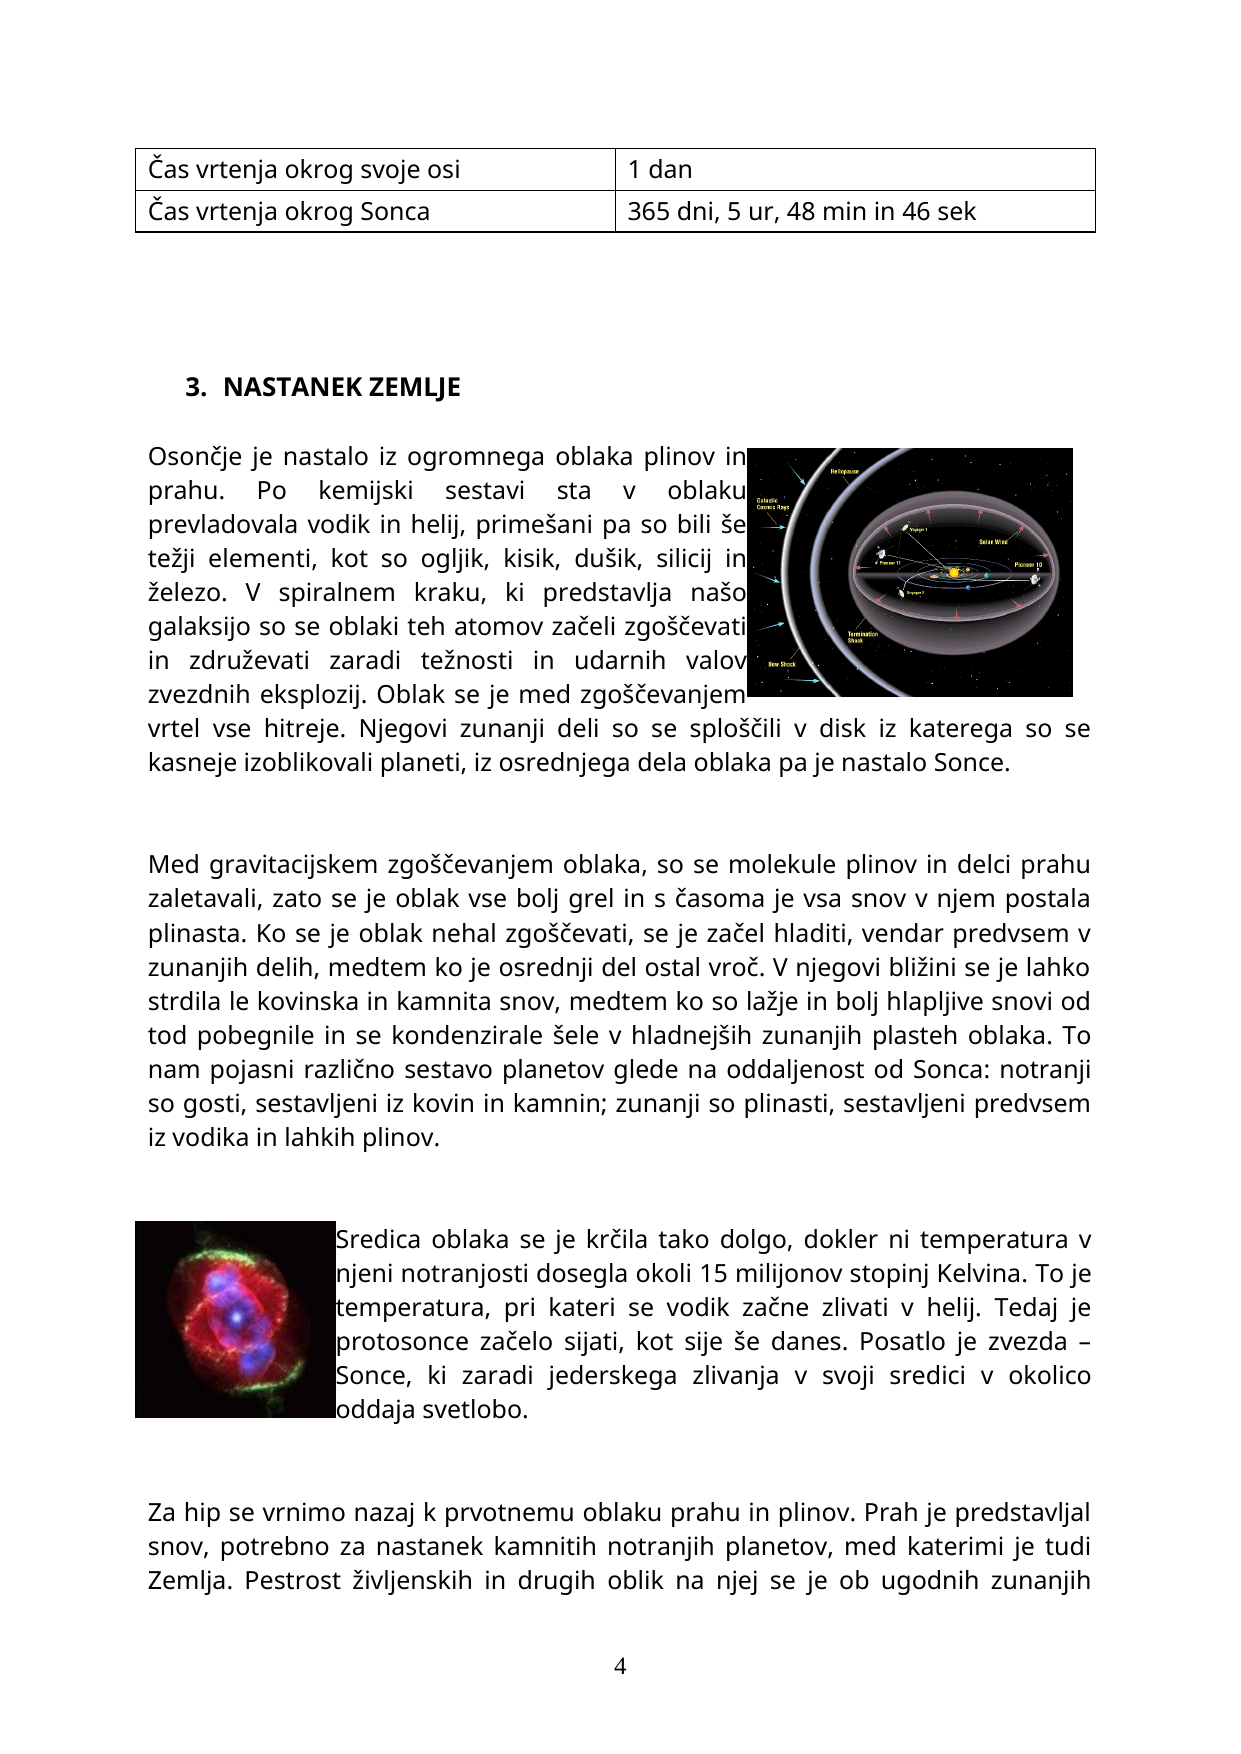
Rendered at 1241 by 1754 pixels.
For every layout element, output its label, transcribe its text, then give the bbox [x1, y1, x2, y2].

text Sredica oblaka se je krčila tako dolgo, dokler ni temperatura v njeni notranjosti dosegla okoli 15 milijonov stopinj Kelvina. To je temperatura, pri kateri se vodik začne zlivati v helij. Tedaj je protosonce začelo sijati, kot sije še danes. Posatlo je zvezda – Sonce, ki zaradi jederskega zlivanja v svoji sredici v okolico oddaja svetlobo. [148, 1222, 1093, 1426]
table_cell Čas vrtenja okrog svoje osi [136, 149, 615, 189]
picture [135, 1221, 336, 1418]
text Med gravitacijskem zgoščevanjem oblaka, so se molekule plinov in delci prahu zaletavali, zato se je oblak vse bolj grel in s časoma je vsa snov v njem postala plinasta. Ko se je oblak nehal zgoščevati, se je začel hladiti, vendar predvsem v zunanjih delih, medtem ko je osrednji del ostal vroč. V njegovi bližini se je lahko strdila le kovinska in kamnita snov, medtem ko so lažje in bolj hlapljive snovi od tod pobegnile in se kondenzirale šele v hladnejših zunanjih plasteh oblaka. To nam pojasni različno sestavo planetov glede na oddaljenost od Sonca: notranji so gosti, sestavljeni iz kovin in kamnin; zunanji so plinasti, sestavljeni predvsem iz vodika in lahkih plinov. [148, 847, 1093, 1154]
list NASTANEK ZEMLJE [185, 369, 1093, 404]
text Za hip se vrnimo nazaj k prvotnemu oblaku prahu in plinov. Prah je predstavljal snov, potrebno za nastanek kamnitih notranjih planetov, med katerimi je tudi Zemlja. Pestrost življenskih in drugih oblik na njej se je ob ugodnih zunanjih [148, 1494, 1093, 1596]
text Osončje je nastalo iz ogromnega oblaka plinov in prahu. Po kemijski sestavi sta v oblaku prevladovala vodik in helij, primešani pa so bili še težji elementi, kot so ogljik, kisik, dušik, silicij in železo. V spiralnem kraku, ki predstavlja našo galaksijo so se oblaki teh atomov začeli zgoščevati in združevati zaradi težnosti in udarnih valov zvezdnih eksplozij. Oblak se je med zgoščevanjem vrtel vse hitreje. Njegovi zunanji deli so se sploščili v disk iz katerega so se kasneje izoblikovali planeti, iz osrednjega dela oblaka pa je nastalo Sonce. [148, 438, 1093, 779]
picture [747, 448, 1073, 697]
table_cell 365 dni, 5 ur, 48 min in 46 sek [616, 191, 1095, 231]
table_cell 1 dan [616, 149, 1095, 189]
table_cell Čas vrtenja okrog Sonca [136, 191, 615, 231]
